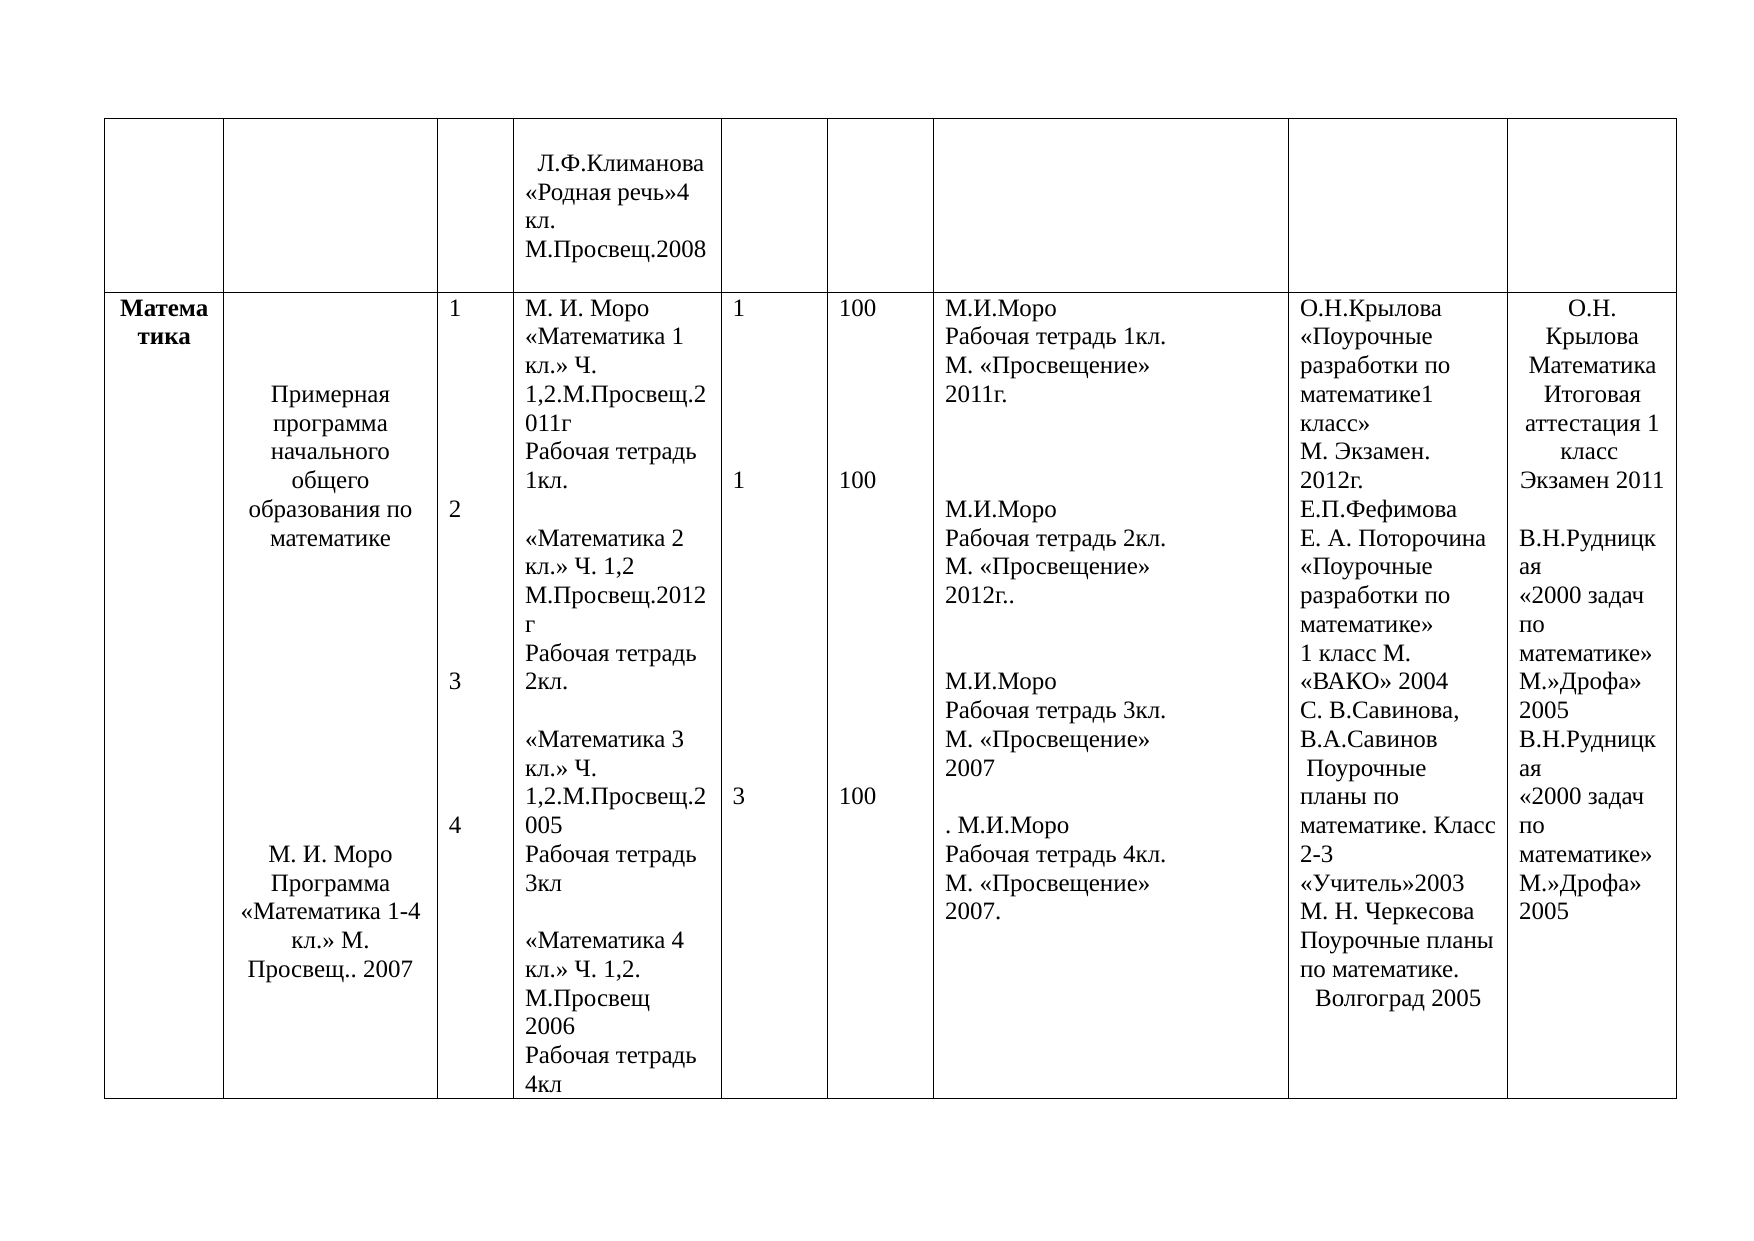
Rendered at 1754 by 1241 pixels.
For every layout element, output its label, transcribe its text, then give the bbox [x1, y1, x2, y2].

table_cell О.Н.Крылова «Поурочные разработки по математике1 класс» М. Экзамен. 2012г. Е.П.Фефимова Е. А. Поторочина «Поурочные разработки по математике» 1 класс М. «ВАКО» 2004 С. В.Савинова, В.А.Савинов Поурочные планы по математике. Класс 2-3 «Учитель»2003 М. Н. Черкесова Поурочные планы по математике. Волгоград 2005 [1289, 293, 1507, 1098]
table_cell Примерная программа начального общего образования по математике М. И. Моро Программа «Математика 1-4 кл.» М. Просвещ.. 2007 [224, 293, 437, 1098]
table_cell [1289, 119, 1507, 292]
table_cell [224, 119, 437, 292]
table_cell 1 1 3 [722, 293, 827, 1098]
table_cell [1508, 119, 1676, 292]
table_cell М. И. Моро «Математика 1 кл.» Ч. 1,2.М.Просвещ.2011г Рабочая тетрадь 1кл. «Математика 2 кл.» Ч. 1,2 М.Просвещ.2012г Рабочая тетрадь 2кл. «Математика 3 кл.» Ч. 1,2.М.Просвещ.2005 Рабочая тетрадь 3кл «Математика 4 кл.» Ч. 1,2. М.Просвещ 2006 Рабочая тетрадь 4кл [514, 293, 721, 1098]
table_cell 100 100 100 [828, 293, 933, 1098]
table_cell [105, 119, 223, 292]
table_cell Математика [105, 293, 223, 1098]
table_cell [722, 119, 827, 292]
table_cell 1 2 3 4 [438, 293, 513, 1098]
table_cell [828, 119, 933, 292]
table_cell Л.Ф.Климанова «Родная речь»4 кл. М.Просвещ.2008 [514, 119, 721, 292]
table_cell О.Н. Крылова Математика Итоговая аттестация 1 класс Экзамен 2011 В.Н.Рудницкая «2000 задач по математике» М.»Дрофа» 2005 В.Н.Рудницкая «2000 задач по математике» М.»Дрофа» 2005 [1508, 293, 1676, 1098]
table_cell [934, 119, 1288, 292]
table_cell [438, 119, 513, 292]
table_cell М.И.Моро Рабочая тетрадь 1кл. М. «Просвещение» 2011г. М.И.Моро Рабочая тетрадь 2кл. М. «Просвещение» 2012г.. М.И.Моро Рабочая тетрадь 3кл. М. «Просвещение» 2007 . М.И.Моро Рабочая тетрадь 4кл. М. «Просвещение» 2007. [934, 293, 1288, 1098]
